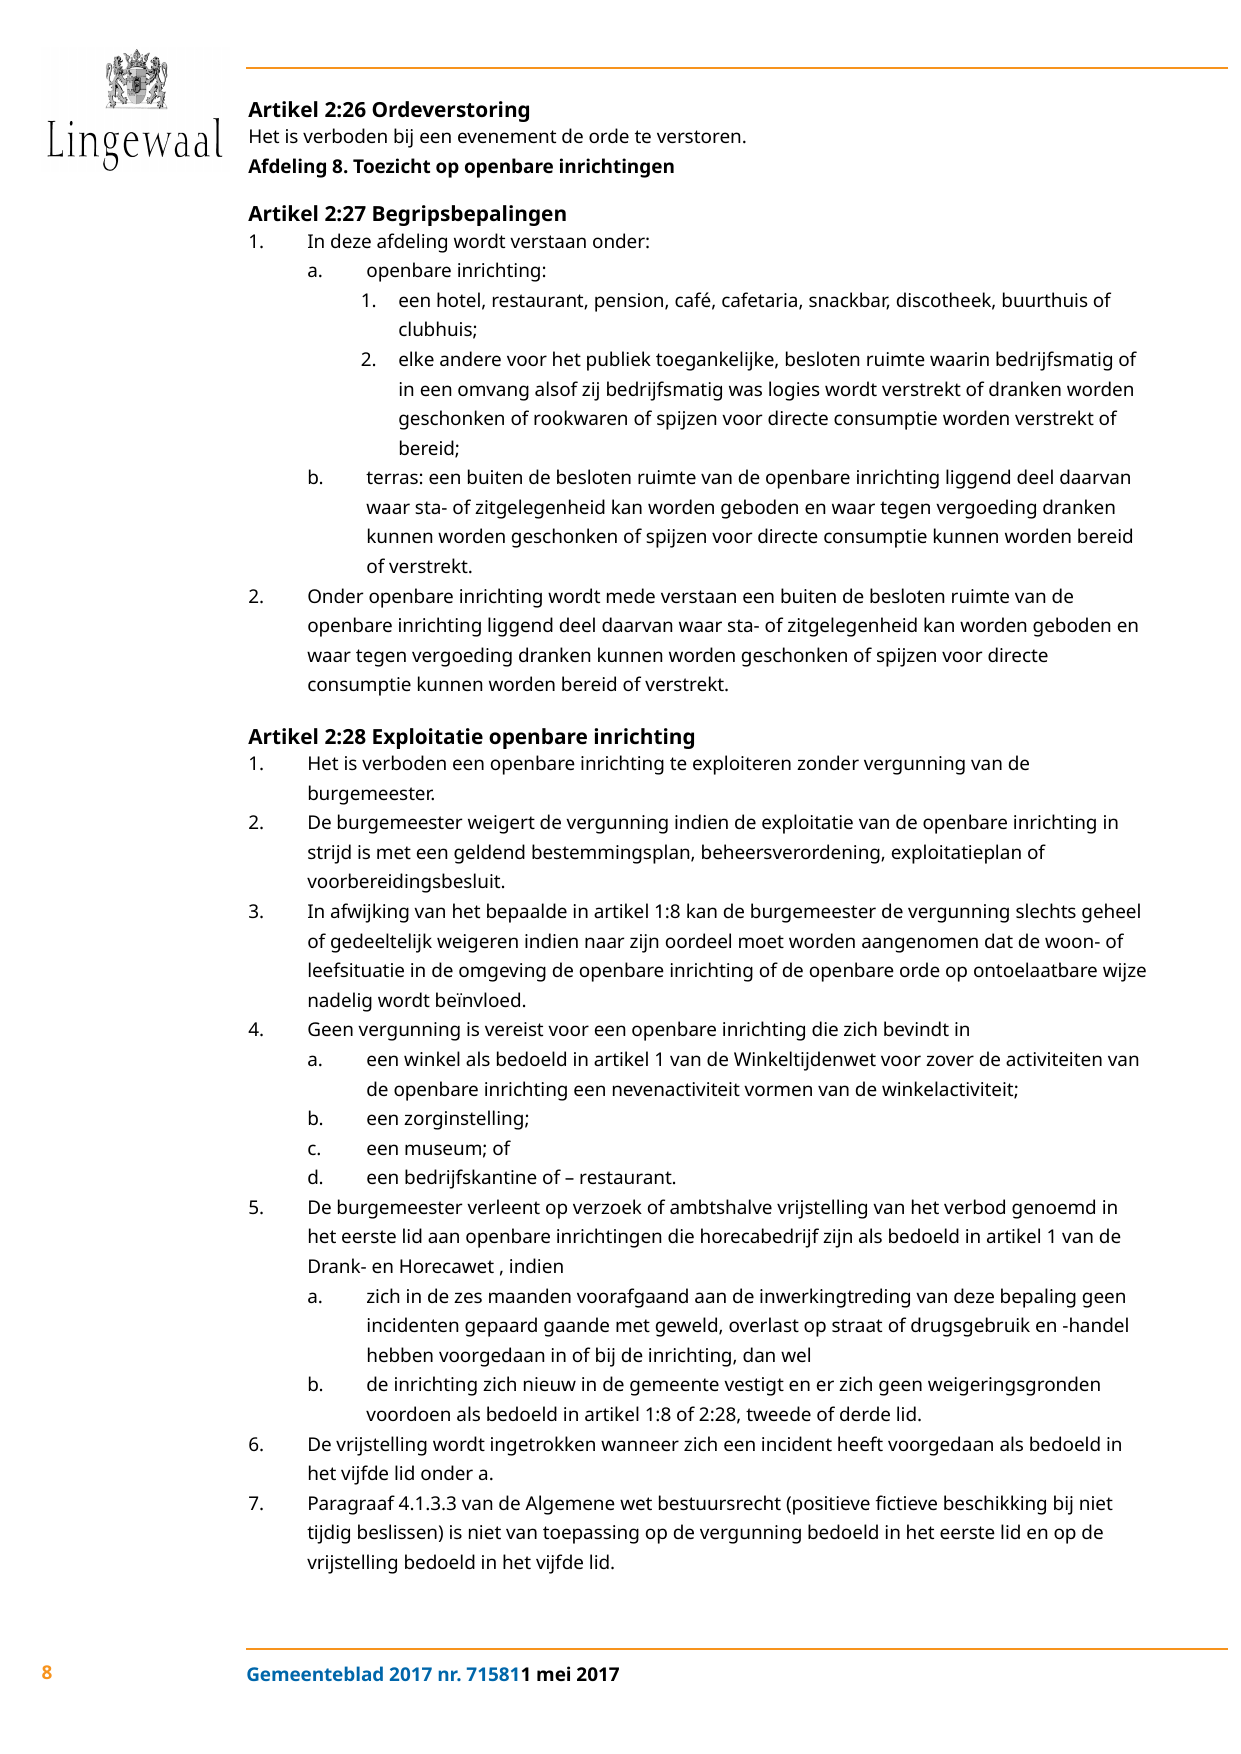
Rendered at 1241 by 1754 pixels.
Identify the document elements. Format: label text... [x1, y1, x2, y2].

list In deze afdeling wordt verstaan onder: [248, 228, 1152, 253]
text Afdeling 8. Toezicht op openbare inrichtingen [248, 153, 1152, 178]
list een bedrijfskantine of – restaurant. [307, 1164, 1152, 1190]
list elke andere voor het publiek toegankelijke, besloten ruimte waarin bedrijfsmatig of in een omvang alsof zij bedrijfsmatig was logies wordt verstrekt of dranken worden geschonken of rookwaren of spijzen voor directe consumptie worden verstrekt of bereid; [361, 346, 1152, 461]
list Geen vergunning is vereist voor een openbare inrichting die zich bevindt in [248, 1017, 1152, 1042]
text Het is verboden bij een evenement de orde te verstoren. [248, 123, 1152, 149]
list een hotel, restaurant, pension, café, cafetaria, snackbar, discotheek, buurthuis of clubhuis; [361, 287, 1152, 342]
list Onder openbare inrichting wordt mede verstaan een buiten de besloten ruimte van de openbare inrichting liggend deel daarvan waar sta- of zitgelegenheid kan worden geboden en waar tegen vergoeding dranken kunnen worden geschonken of spijzen voor directe consumptie kunnen worden bereid of verstrekt. [248, 583, 1152, 697]
list een zorginstelling; [307, 1105, 1152, 1131]
list een museum; of [307, 1135, 1152, 1161]
picture [41, 47, 231, 172]
list zich in de zes maanden voorafgaand aan de inwerkingtreding van deze bepaling geen incidenten gepaard gaande met geweld, overlast op straat of drugsgebruik en -handel hebben voorgedaan in of bij de inrichting, dan wel [307, 1283, 1152, 1368]
list terras: een buiten de besloten ruimte van de openbare inrichting liggend deel daarvan waar sta- of zitgelegenheid kan worden geboden en waar tegen vergoeding dranken kunnen worden geschonken of spijzen voor directe consumptie kunnen worden bereid of verstrekt. [307, 464, 1152, 579]
list de inrichting zich nieuw in de gemeente vestigt en er zich geen weigeringsgronden voordoen als bedoeld in artikel 1:8 of 2:28, tweede of derde lid. [307, 1372, 1152, 1427]
list De vrijstelling wordt ingetrokken wanneer zich een incident heeft voorgedaan als bedoeld in het vijfde lid onder a. [248, 1431, 1152, 1486]
list De burgemeester weigert de vergunning indien de exploitatie van de openbare inrichting in strijd is met een geldend bestemmingsplan, beheersverordening, exploitatieplan of voorbereidingsbesluit. [248, 809, 1152, 894]
list De burgemeester verleent op verzoek of ambtshalve vrijstelling van het verbod genoemd in het eerste lid aan openbare inrichtingen die horecabedrijf zijn als bedoeld in artikel 1 van de Drank- en Horecawet , indien [248, 1194, 1152, 1279]
text Artikel 2:27 Begripsbepalingen [248, 199, 1152, 228]
list een winkel als bedoeld in artikel 1 van de Winkeltijdenwet voor zover de activiteiten van de openbare inrichting een nevenactiviteit vormen van de winkelactiviteit; [307, 1046, 1152, 1102]
text Artikel 2:28 Exploitatie openbare inrichting [248, 722, 1152, 750]
list In afwijking van het bepaalde in artikel 1:8 kan de burgemeester de vergunning slechts geheel of gedeeltelijk weigeren indien naar zijn oordeel moet worden aangenomen dat de woon- of leefsituatie in de omgeving de openbare inrichting of de openbare orde op ontoelaatbare wijze nadelig wordt beïnvloed. [248, 898, 1152, 1013]
list Paragraaf 4.1.3.3 van de Algemene wet bestuursrecht (positieve fictieve beschikking bij niet tijdig beslissen) is niet van toepassing op de vergunning bedoeld in het eerste lid en op de vrijstelling bedoeld in het vijfde lid. [248, 1490, 1152, 1575]
list openbare inrichting: [307, 257, 1152, 283]
list Het is verboden een openbare inrichting te exploiteren zonder vergunning van de burgemeester. [248, 750, 1152, 806]
text Artikel 2:26 Ordeverstoring [248, 95, 1152, 123]
